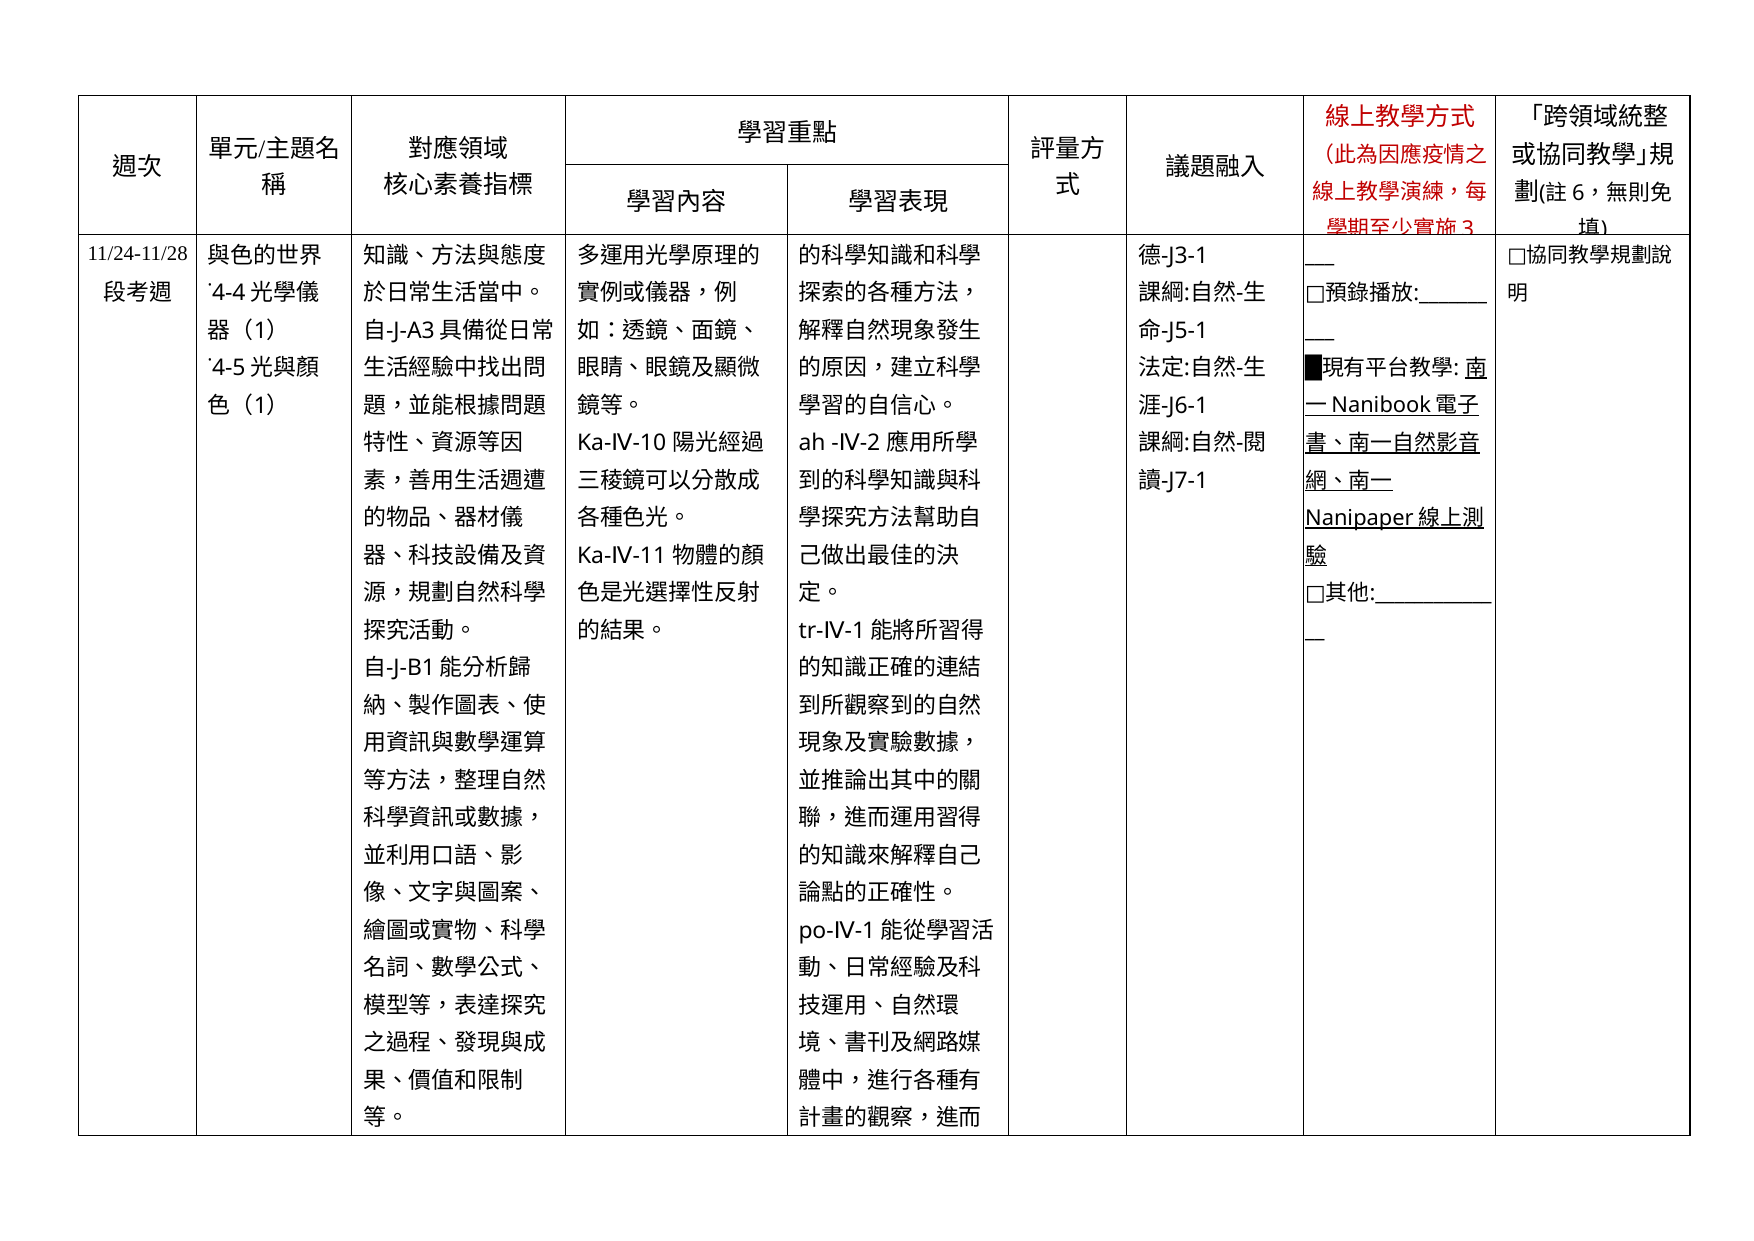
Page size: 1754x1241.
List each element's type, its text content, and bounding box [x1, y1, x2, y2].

table_cell 學習內容 [566, 165, 787, 234]
table_cell [1009, 235, 1126, 1135]
table_cell 學習表現 [788, 165, 1008, 234]
table_header 線上教學方式 （此為因應疫情之線上教學演練，每學期至少實施3次，請見註5） [1304, 96, 1495, 234]
table_cell 德-J3-1 課綱:自然-生命-J5-1 法定:自然-生涯-J6-1 課綱:自然-閱讀-J7-1 [1127, 235, 1303, 1135]
table_header 「跨領域統整或協同教學｣規劃(註6，無則免填) [1496, 96, 1689, 234]
table_header 週次 [79, 96, 196, 234]
table_cell 多運用光學原理的實例或儀器，例如：透鏡、面鏡、眼睛、眼鏡及顯微鏡等。 Ka-Ⅳ-10 陽光經過三稜鏡可以分散成各種色光。 Ka-Ⅳ-11 物體的顏色是光選擇性反射的結果。 [566, 235, 787, 1135]
table_cell 知識、方法與態度於日常生活當中。 自-J-A3具備從日常生活經驗中找出問題，並能根據問題特性、資源等因素，善用生活週遭的物品、器材儀器、科技設備及資源，規劃自然科學探究活動。 自-J-B1能分析歸納、製作圖表、使用資訊與數學運算等方法，整理自然科學資訊或數據，並利用口語、影像、文字與圖案、繪圖或實物、科學名詞、數學公式、模型等，表達探究之過程、發現與成果、價值和限制等。 [352, 235, 565, 1135]
table_cell □協同教學規劃說明 [1496, 235, 1689, 1135]
table_cell 11/24-11/28 段考週 [79, 235, 196, 1135]
table_cell 與色的世界 ˙4-4光學儀器（1） ˙4-5光與顏色（1） [197, 235, 351, 1135]
table_cell 的科學知識和科學探索的各種方法，解釋自然現象發生的原因，建立科學學習的自信心。 ah -Ⅳ-2 應用所學到的科學知識與科學探究方法幫助自己做出最佳的決定。 tr-Ⅳ-1能將所習得的知識正確的連結到所觀察到的自然現象及實驗數據，並推論出其中的關聯，進而運用習得的知識來解釋自己論點的正確性。 po-Ⅳ-1能從學習活動、日常經驗及科技運用、自然環境、書刊及網路媒體中，進行各種有計畫的觀察，進而 [788, 235, 1008, 1135]
table_header 單元/主題名稱 [197, 96, 351, 234]
table_header 議題融入 [1127, 96, 1303, 234]
table_header 評量方式 [1009, 96, 1126, 234]
table_header 學習重點 [566, 96, 1008, 164]
table_cell ___ □預錄播放:__________ █現有平台教學: 南一Nanibook電子書、南一自然影音網、南一Nanipaper線上測驗 □其他:______________ [1304, 235, 1495, 1135]
table_header 對應領域 核心素養指標 [352, 96, 565, 234]
